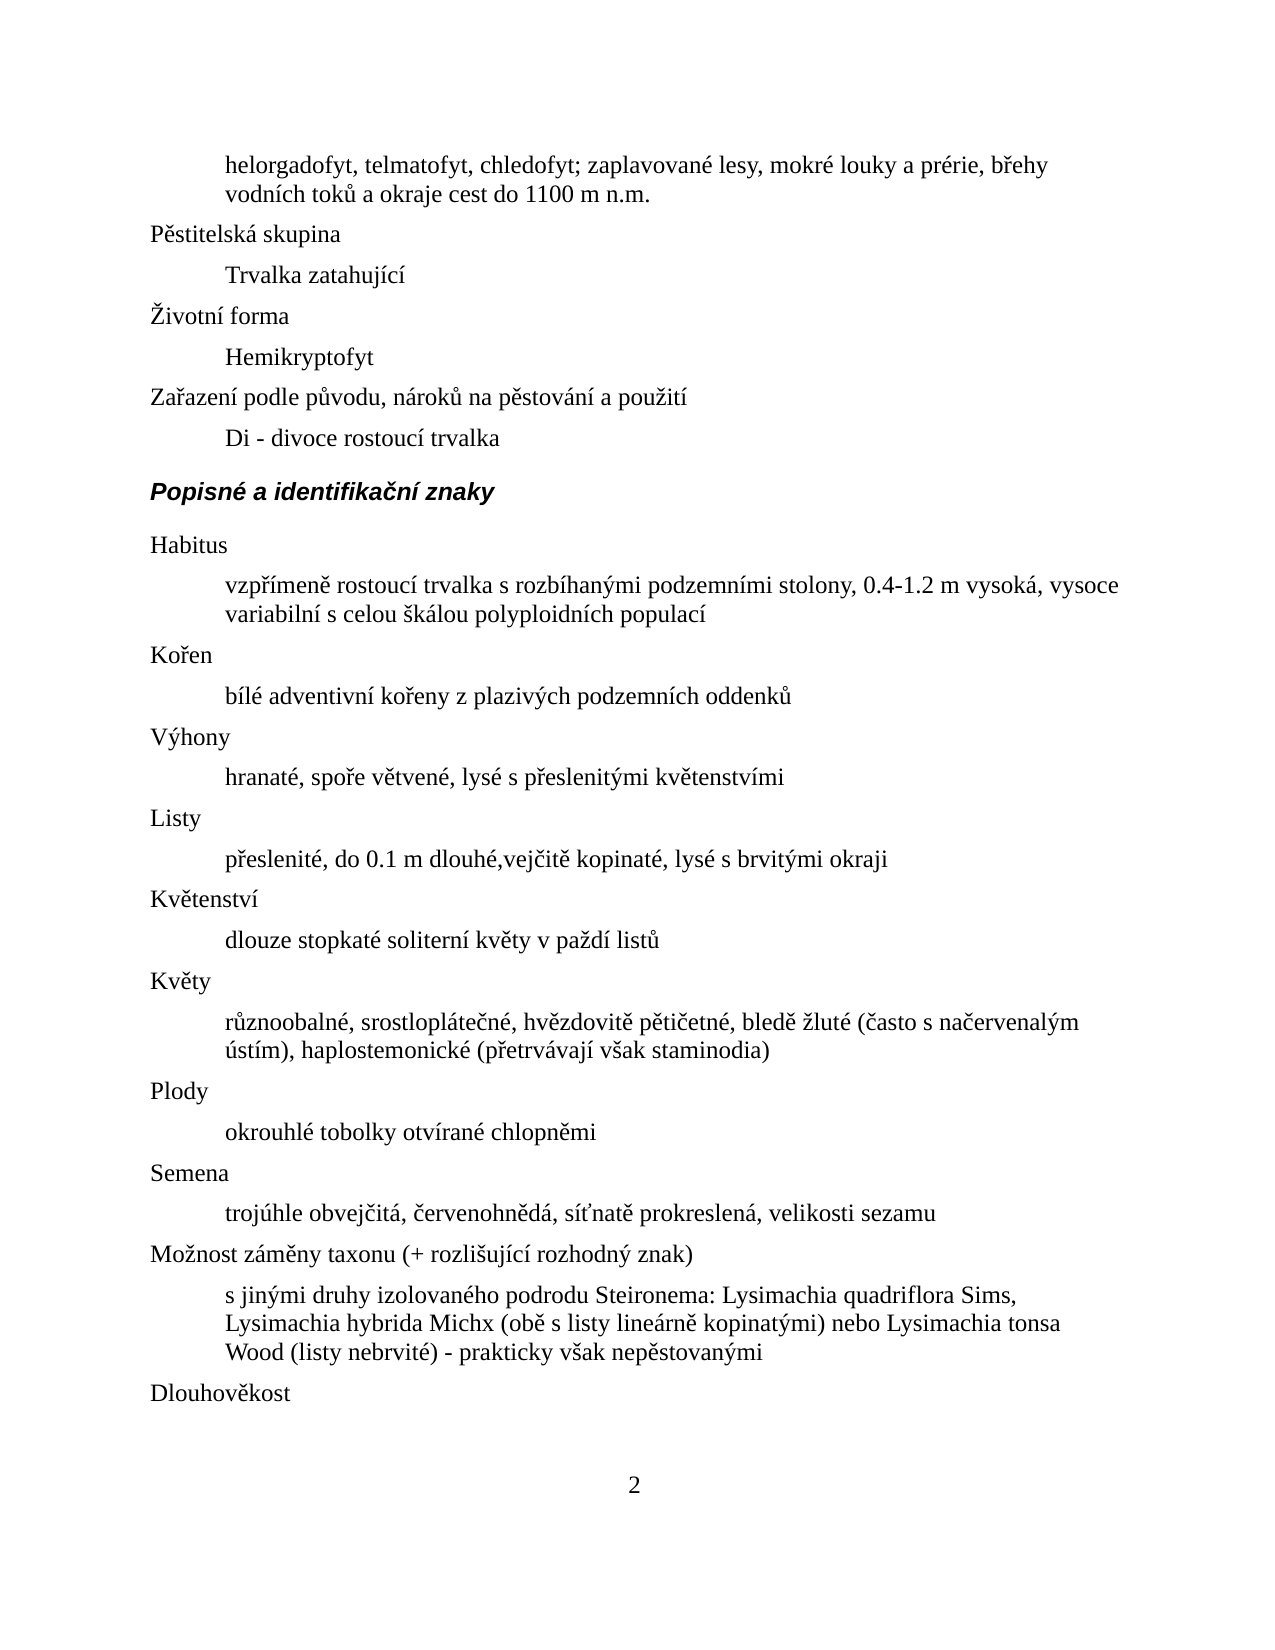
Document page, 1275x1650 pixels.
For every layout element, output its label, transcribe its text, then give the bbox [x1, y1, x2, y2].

text Trvalka zatahující [225, 260, 1125, 289]
text vzpřímeně rostoucí trvalka s rozbíhanými podzemními stolony, 0.4-1.2 m vysoká, vysoce variabilní s celou škálou polyploidních populací [225, 571, 1125, 628]
text Květenství [150, 884, 1125, 913]
text Plody [150, 1076, 1125, 1105]
text s jinými druhy izolovaného podrodu Steironema: Lysimachia quadriflora Sims, Lysimachia hybrida Michx (obě s listy lineárně kopinatými) nebo Lysimachia tonsa Wood (listy nebrvité) - prakticky však nepěstovanými [225, 1280, 1125, 1366]
text Pěstitelská skupina [150, 219, 1125, 248]
text trojúhle obvejčitá, červenohnědá, síťnatě prokreslená, velikosti sezamu [225, 1198, 1125, 1227]
text Semena [150, 1158, 1125, 1186]
text okrouhlé tobolky otvírané chlopněmi [225, 1117, 1125, 1146]
text Kořen [150, 640, 1125, 669]
text přeslenité, do 0.1 m dlouhé,vejčitě kopinaté, lysé s brvitými okraji [225, 844, 1125, 872]
text Hemikryptofyt [225, 342, 1125, 370]
text Výhony [150, 722, 1125, 750]
text Habitus [150, 530, 1125, 559]
subtitle Popisné a identifikační znaky [150, 477, 1125, 505]
text Di - divoce rostoucí trvalka [225, 423, 1125, 452]
text Listy [150, 803, 1125, 832]
text helorgadofyt, telmatofyt, chledofyt; zaplavované lesy, mokré louky a prérie, břehy vodních toků a okraje cest do 1100 m n.m. [225, 150, 1125, 207]
text Zařazení podle původu, nároků na pěstování a použití [150, 382, 1125, 411]
text Životní forma [150, 301, 1125, 330]
text dlouze stopkaté soliterní květy v paždí listů [225, 925, 1125, 954]
text Dlouhověkost [150, 1378, 1125, 1407]
text bílé adventivní kořeny z plazivých podzemních oddenků [225, 681, 1125, 709]
text různoobalné, srostloplátečné, hvězdovitě pětičetné, bledě žluté (často s načervenalým ústím), haplostemonické (přetrvávají však staminodia) [225, 1007, 1125, 1064]
text hranaté, spoře větvené, lysé s přeslenitými květenstvími [225, 762, 1125, 791]
text Květy [150, 966, 1125, 995]
text Možnost záměny taxonu (+ rozlišující rozhodný znak) [150, 1239, 1125, 1268]
